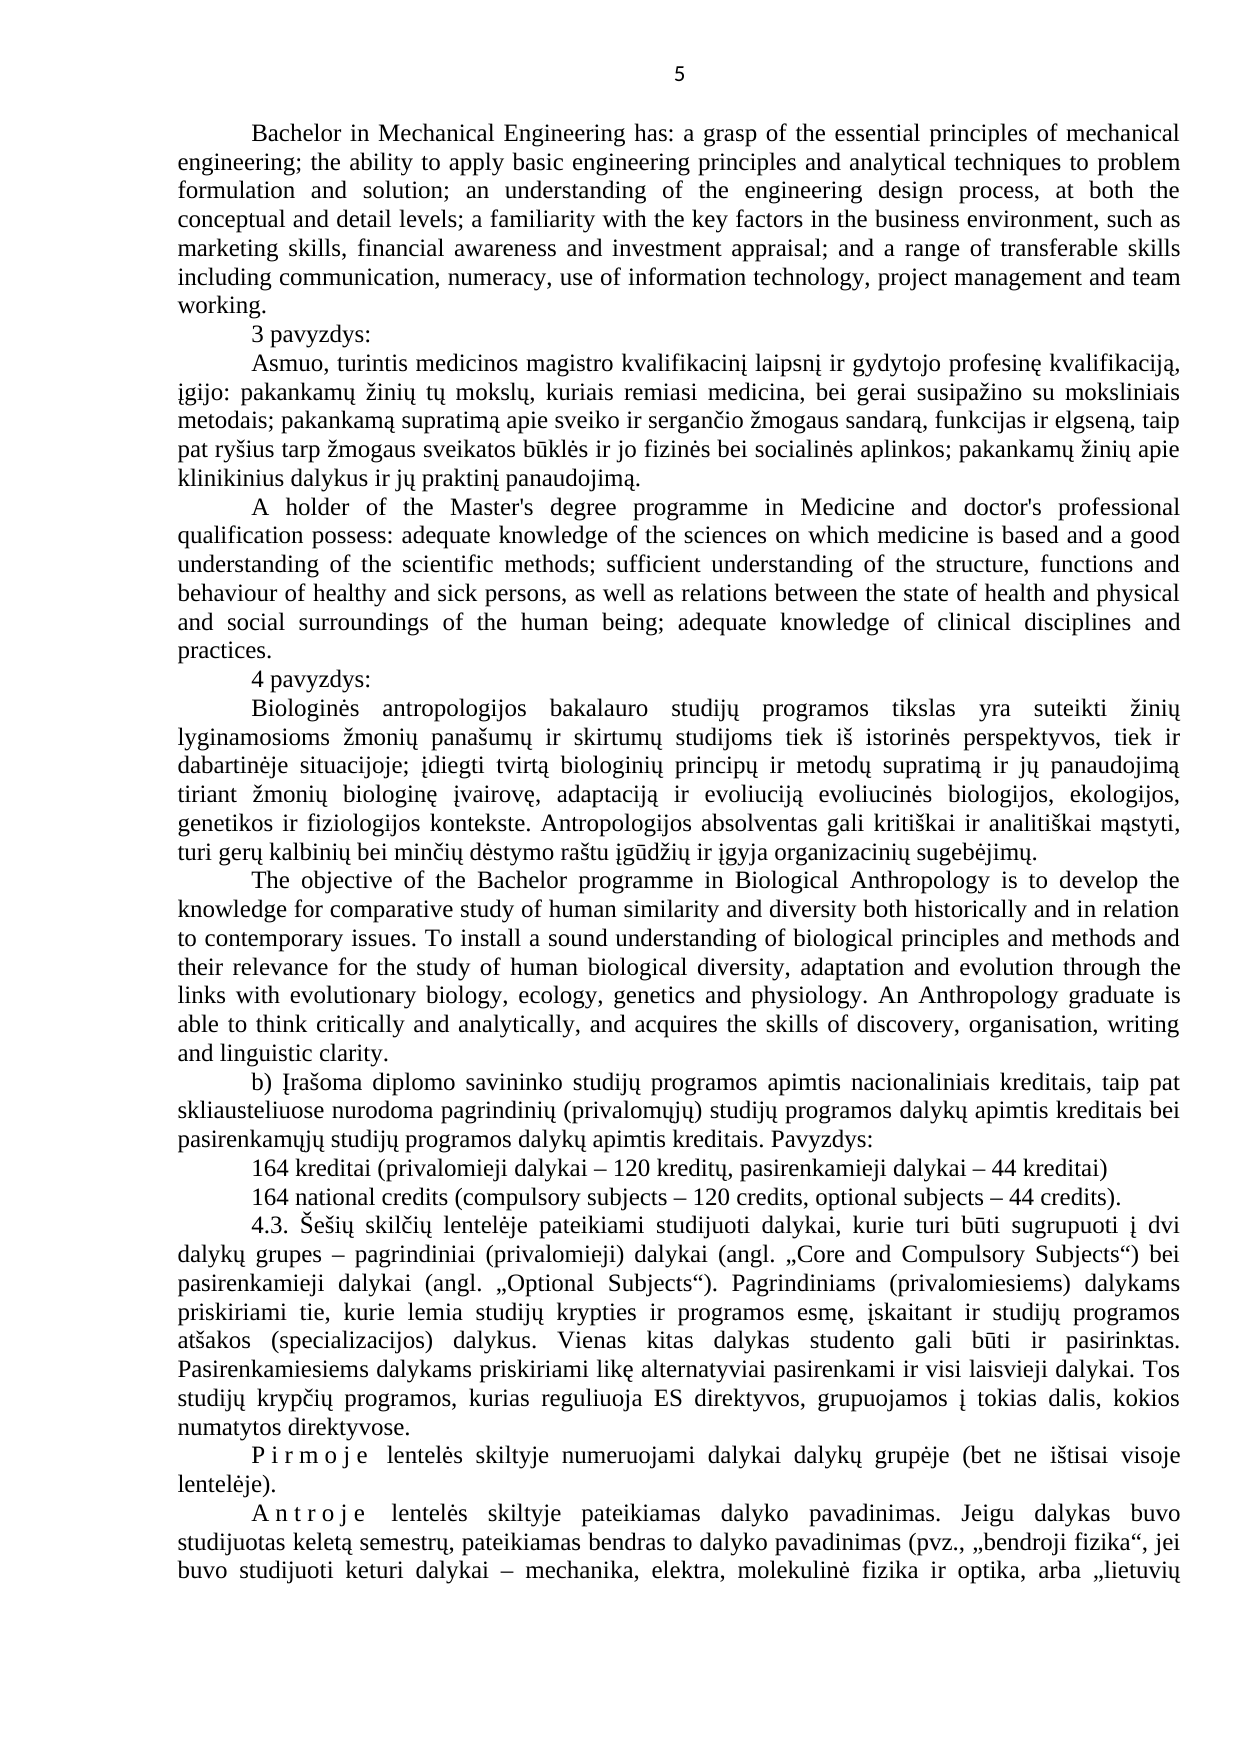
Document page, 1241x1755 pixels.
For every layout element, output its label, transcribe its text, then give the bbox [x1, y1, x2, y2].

text b) Įrašoma diplomo savininko studijų programos apimtis nacionaliniais kreditais, taip pat skliausteliuose nurodoma pagrindinių (privalomųjų) studijų programos dalykų apimtis kreditais bei pasirenkamųjų studijų programos dalykų apimtis kreditais. Pavyzdys: [177, 1067, 1181, 1153]
text 164 kreditai (privalomieji dalykai – 120 kreditų, pasirenkamieji dalykai – 44 kreditai) [177, 1153, 1181, 1182]
text 4 pavyzdys: [177, 664, 1181, 693]
text A holder of the Master's degree programme in Medicine and doctor's professional qualification possess: adequate knowledge of the sciences on which medicine is based and a good understanding of the scientific methods; sufficient understanding of the structure, functions and behaviour of healthy and sick persons, as well as relations between the state of health and physical and social surroundings of the human being; adequate knowledge of clinical disciplines and practices. [177, 492, 1181, 664]
text 4.3. Šešių skilčių lentelėje pateikiami studijuoti dalykai, kurie turi būti sugrupuoti į dvi dalykų grupes – pagrindiniai (privalomieji) dalykai (angl. „Core and Compulsory Subjects“) bei pasirenkamieji dalykai (angl. „Optional Subjects“). Pagrindiniams (privalomiesiems) dalykams priskiriami tie, kurie lemia studijų krypties ir programos esmę, įskaitant ir studijų programos atšakos (specializacijos) dalykus. Vienas kitas dalykas studento gali būti ir pasirinktas. Pasirenkamiesiems dalykams priskiriami likę alternatyviai pasirenkami ir visi laisvieji dalykai. Tos studijų krypčių programos, kurias reguliuoja ES direktyvos, grupuojamos į tokias dalis, kokios numatytos direktyvose. [177, 1211, 1181, 1441]
text Asmuo, turintis medicinos magistro kvalifikacinį laipsnį ir gydytojo profesinę kvalifikaciją, įgijo: pakankamų žinių tų mokslų, kuriais remiasi medicina, bei gerai susipažino su moksliniais metodais; pakankamą supratimą apie sveiko ir sergančio žmogaus sandarą, funkcijas ir elgseną, taip pat ryšius tarp žmogaus sveikatos būklės ir jo fizinės bei socialinės aplinkos; pakankamų žinių apie klinikinius dalykus ir jų praktinį panaudojimą. [177, 348, 1181, 492]
text Biologinės antropologijos bakalauro studijų programos tikslas yra suteikti žinių lyginamosioms žmonių panašumų ir skirtumų studijoms tiek iš istorinės perspektyvos, tiek ir dabartinėje situacijoje; įdiegti tvirtą biologinių principų ir metodų supratimą ir jų panaudojimą tiriant žmonių biologinę įvairovę, adaptaciją ir evoliuciją evoliucinės biologijos, ekologijos, genetikos ir fiziologijos kontekste. Antropologijos absolventas gali kritiškai ir analitiškai mąstyti, turi gerų kalbinių bei minčių dėstymo raštu įgūdžių ir įgyja organizacinių sugebėjimų. [177, 693, 1181, 866]
text The objective of the Bachelor programme in Biological Anthropology is to develop the knowledge for comparative study of human similarity and diversity both historically and in relation to contemporary issues. To install a sound understanding of biological principles and methods and their relevance for the study of human biological diversity, adaptation and evolution through the links with evolutionary biology, ecology, genetics and physiology. An Anthropology graduate is able to think critically and analytically, and acquires the skills of discovery, organisation, writing and linguistic clarity. [177, 866, 1181, 1067]
text Antroje lentelės skiltyje pateikiamas dalyko pavadinimas. Jeigu dalykas buvo studijuotas keletą semestrų, pateikiamas bendras to dalyko pavadinimas (pvz., „bendroji fizika“, jei buvo studijuoti keturi dalykai – mechanika, elektra, molekulinė fizika ir optika, arba „lietuvių [177, 1498, 1181, 1584]
text Bachelor in Mechanical Engineering has: a grasp of the essential principles of mechanical engineering; the ability to apply basic engineering principles and analytical techniques to problem formulation and solution; an understanding of the engineering design process, at both the conceptual and detail levels; a familiarity with the key factors in the business environment, such as marketing skills, financial awareness and investment appraisal; and a range of transferable skills including communication, numeracy, use of information technology, project management and team working. [177, 118, 1181, 319]
text Pirmoje lentelės skiltyje numeruojami dalykai dalykų grupėje (bet ne ištisai visoje lentelėje). [177, 1441, 1181, 1498]
text 164 national credits (compulsory subjects – 120 credits, optional subjects – 44 credits). [177, 1182, 1181, 1211]
text 3 pavyzdys: [177, 319, 1181, 348]
